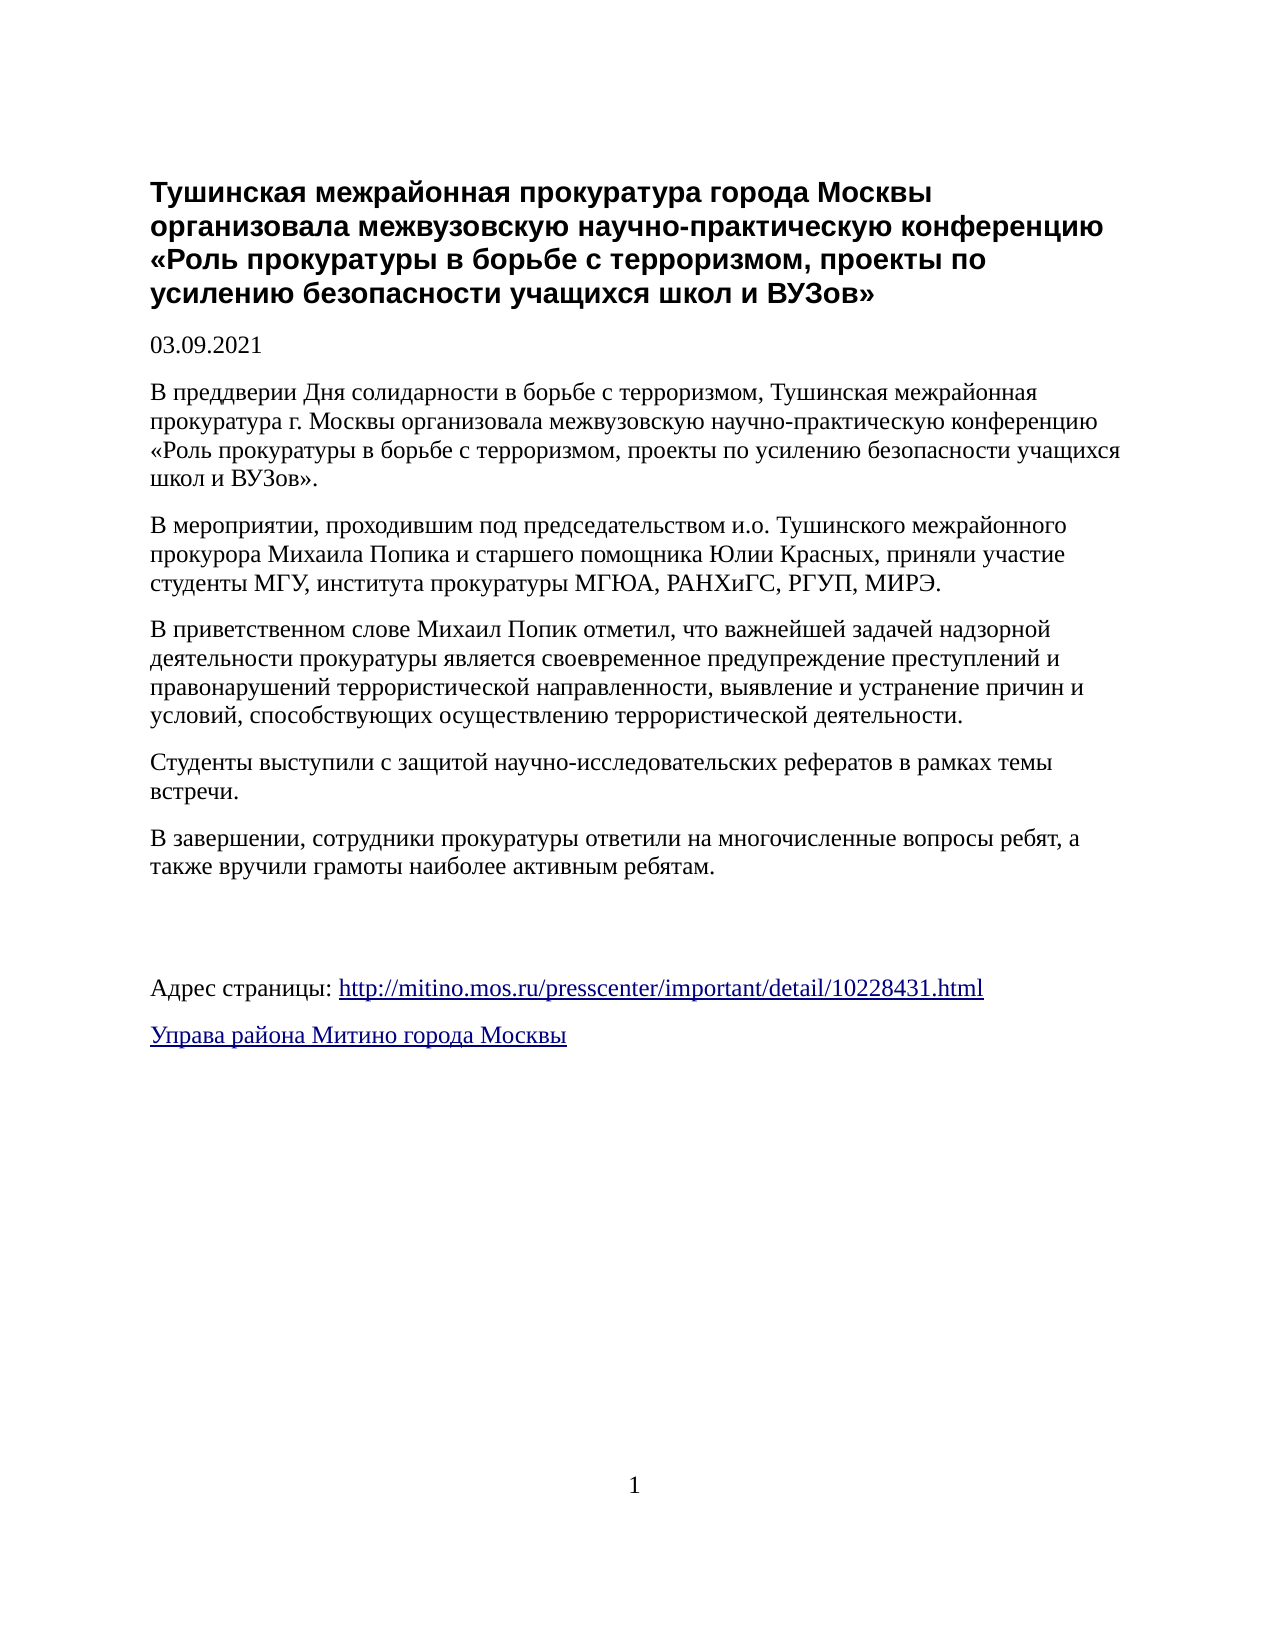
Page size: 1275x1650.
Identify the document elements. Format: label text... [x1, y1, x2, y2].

text Адрес страницы: http://mitino.mos.ru/presscenter/important/detail/10228431.html [150, 973, 1125, 1002]
subtitle Тушинская межрайонная прокуратура города Москвы организовала межвузовскую научно-практическую конференцию «Роль прокуратуры в борьбе с терроризмом, проекты по усилению безопасности учащихся школ и ВУЗов» [150, 175, 1125, 309]
text 03.09.2021 [150, 331, 1125, 359]
text В приветственном слове Михаил Попик отметил, что важнейшей задачей надзорной деятельности прокуратуры является своевременное предупреждение преступлений и правонарушений террористической направленности, выявление и устранение причин и условий, способствующих осуществлению террористической деятельности. [150, 614, 1125, 729]
text Студенты выступили с защитой научно-исследовательских рефератов в рамках темы встречи. [150, 747, 1125, 805]
text В завершении, сотрудники прокуратуры ответили на многочисленные вопросы ребят, а также вручили грамоты наиболее активным ребятам. [150, 823, 1125, 880]
text В мероприятии, проходившим под председательством и.о. Тушинского межрайонного прокурора Михаила Попика и старшего помощника Юлии Красных, приняли участие студенты МГУ, института прокуратуры МГЮА, РАНХиГС, РГУП, МИРЭ. [150, 510, 1125, 596]
text Управа района Митино города Москвы [150, 1020, 1125, 1049]
text В преддверии Дня солидарности в борьбе с терроризмом, Тушинская межрайонная прокуратура г. Москвы организовала межвузовскую научно-практическую конференцию «Роль прокуратуры в борьбе с терроризмом, проекты по усилению безопасности учащихся школ и ВУЗов». [150, 377, 1125, 492]
